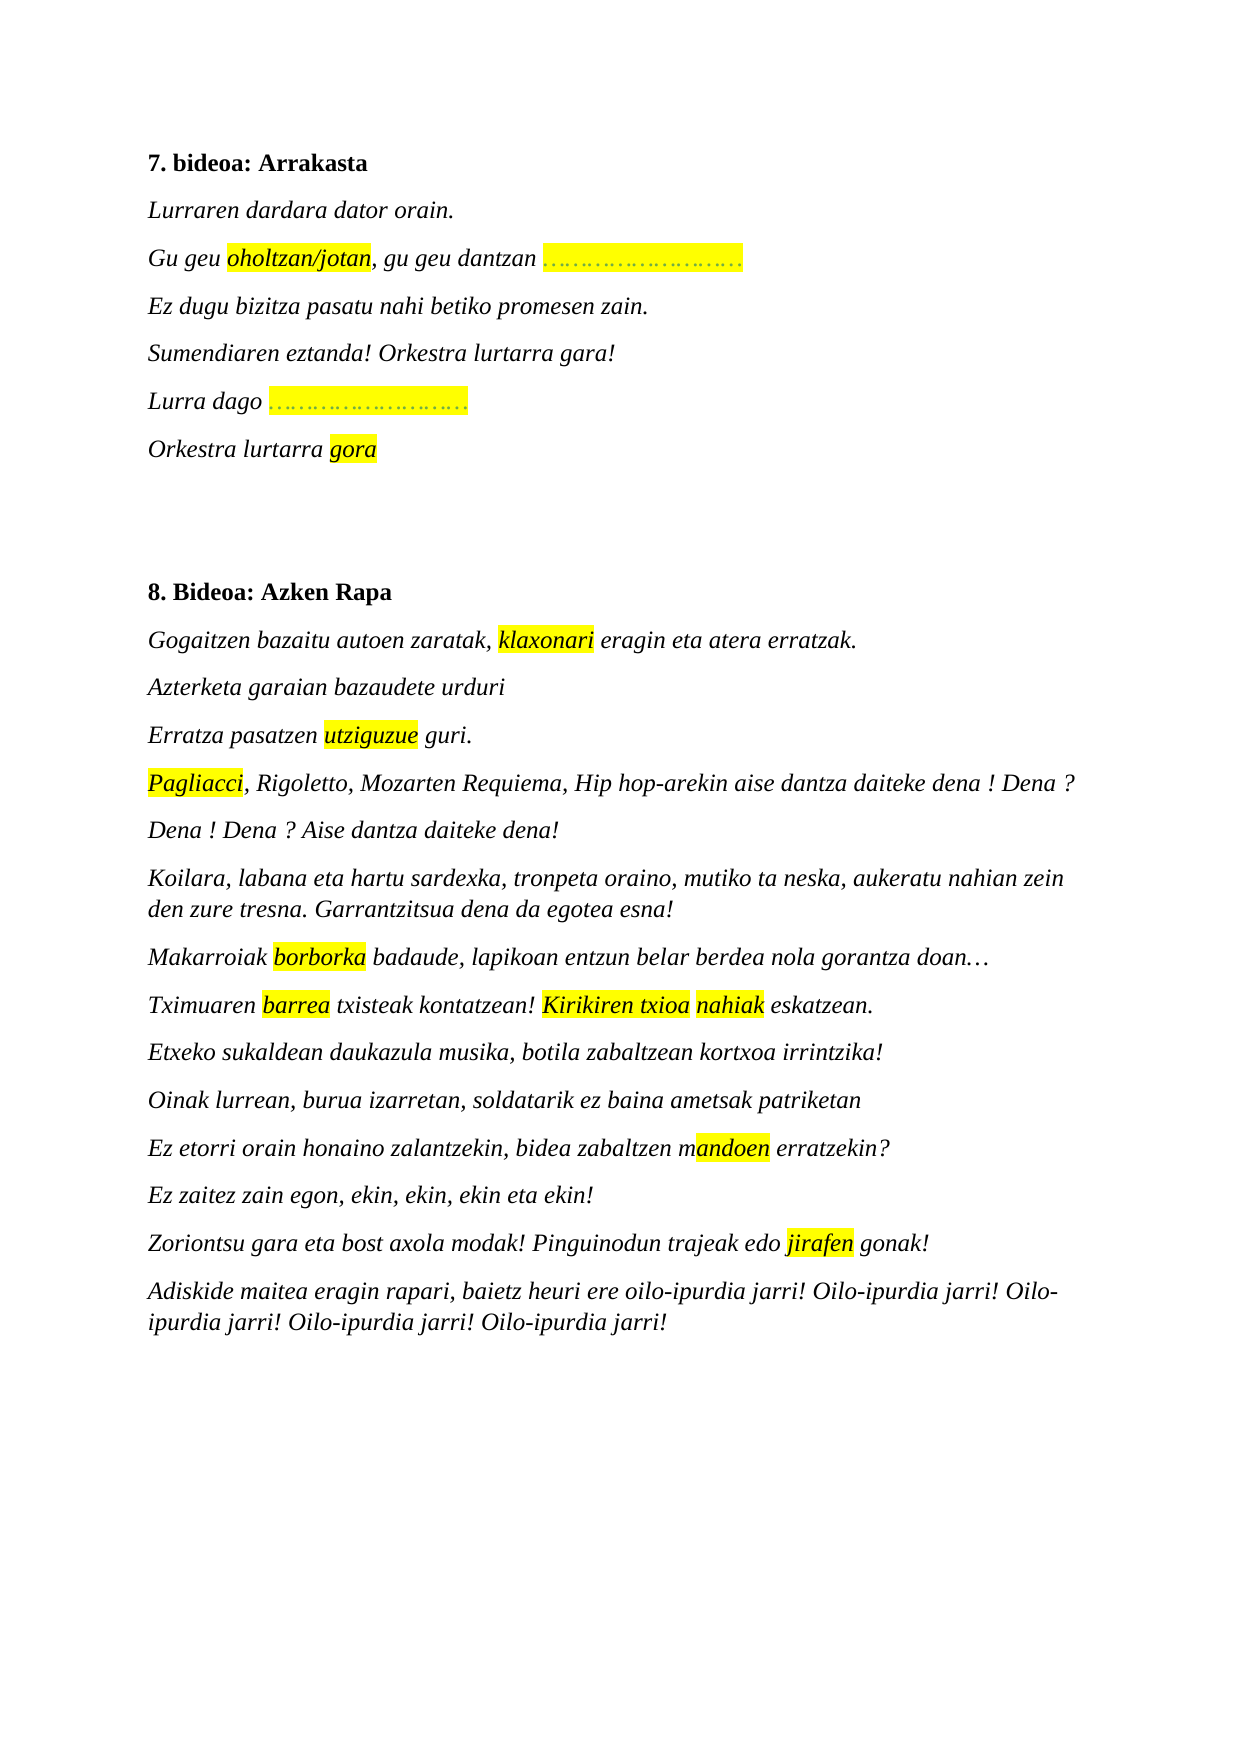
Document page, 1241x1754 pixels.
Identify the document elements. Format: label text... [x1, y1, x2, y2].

text Dena ! Dena ? Aise dantza daiteke dena! [148, 816, 1093, 844]
text Adiskide maitea eragin rapari, baietz heuri ere oilo-ipurdia jarri! Oilo-ipurdia jarri! Oilo-ipurdia jarri! Oilo-ipurdia jarri! Oilo-ipurdia jarri! [148, 1276, 1093, 1336]
text Oinak lurrean, burua izarretan, soldatarik ez baina ametsak patriketan [148, 1085, 1093, 1114]
text Gu geu oholtzan/jotan, gu geu dantzan ……………………… [148, 243, 1093, 272]
text Sumendiaren eztanda! Orkestra lurtarra gara! [148, 338, 1093, 367]
text Makarroiak borborka badaude, lapikoan entzun belar berdea nola gorantza doan… [148, 942, 1093, 971]
text Tximuaren barrea txisteak kontatzean! Kirikiren txioa nahiak eskatzean. [148, 990, 1093, 1018]
text 7. bideoa: Arrakasta [148, 148, 1093, 176]
text Lurraren dardara dator orain. [148, 195, 1093, 224]
text Azterketa garaian bazaudete urduri [148, 672, 1093, 701]
text Pagliacci, Rigoletto, Mozarten Requiema, Hip hop-arekin aise dantza daiteke dena ! Dena ? [148, 768, 1093, 797]
text 8. Bideoa: Azken Rapa [148, 577, 1093, 606]
text Ez dugu bizitza pasatu nahi betiko promesen zain. [148, 291, 1093, 319]
text Lurra dago ……………………… [148, 386, 1093, 415]
text Etxeko sukaldean daukazula musika, botila zabaltzean kortxoa irrintzika! [148, 1037, 1093, 1066]
text Ez etorri orain honaino zalantzekin, bidea zabaltzen mandoen erratzekin? [148, 1133, 1093, 1162]
text Erratza pasatzen utziguzue guri. [148, 720, 1093, 749]
text Gogaitzen bazaitu autoen zaratak, klaxonari eragin eta atera erratzak. [148, 625, 1093, 653]
text Zoriontsu gara eta bost axola modak! Pinguinodun trajeak edo jirafen gonak! [148, 1228, 1093, 1257]
text Koilara, labana eta hartu sardexka, tronpeta oraino, mutiko ta neska, aukeratu nahian zein den zure tresna. Garrantzitsua dena da egotea esna! [148, 863, 1093, 923]
text Orkestra lurtarra gora [148, 434, 1093, 463]
text Ez zaitez zain egon, ekin, ekin, ekin eta ekin! [148, 1181, 1093, 1209]
